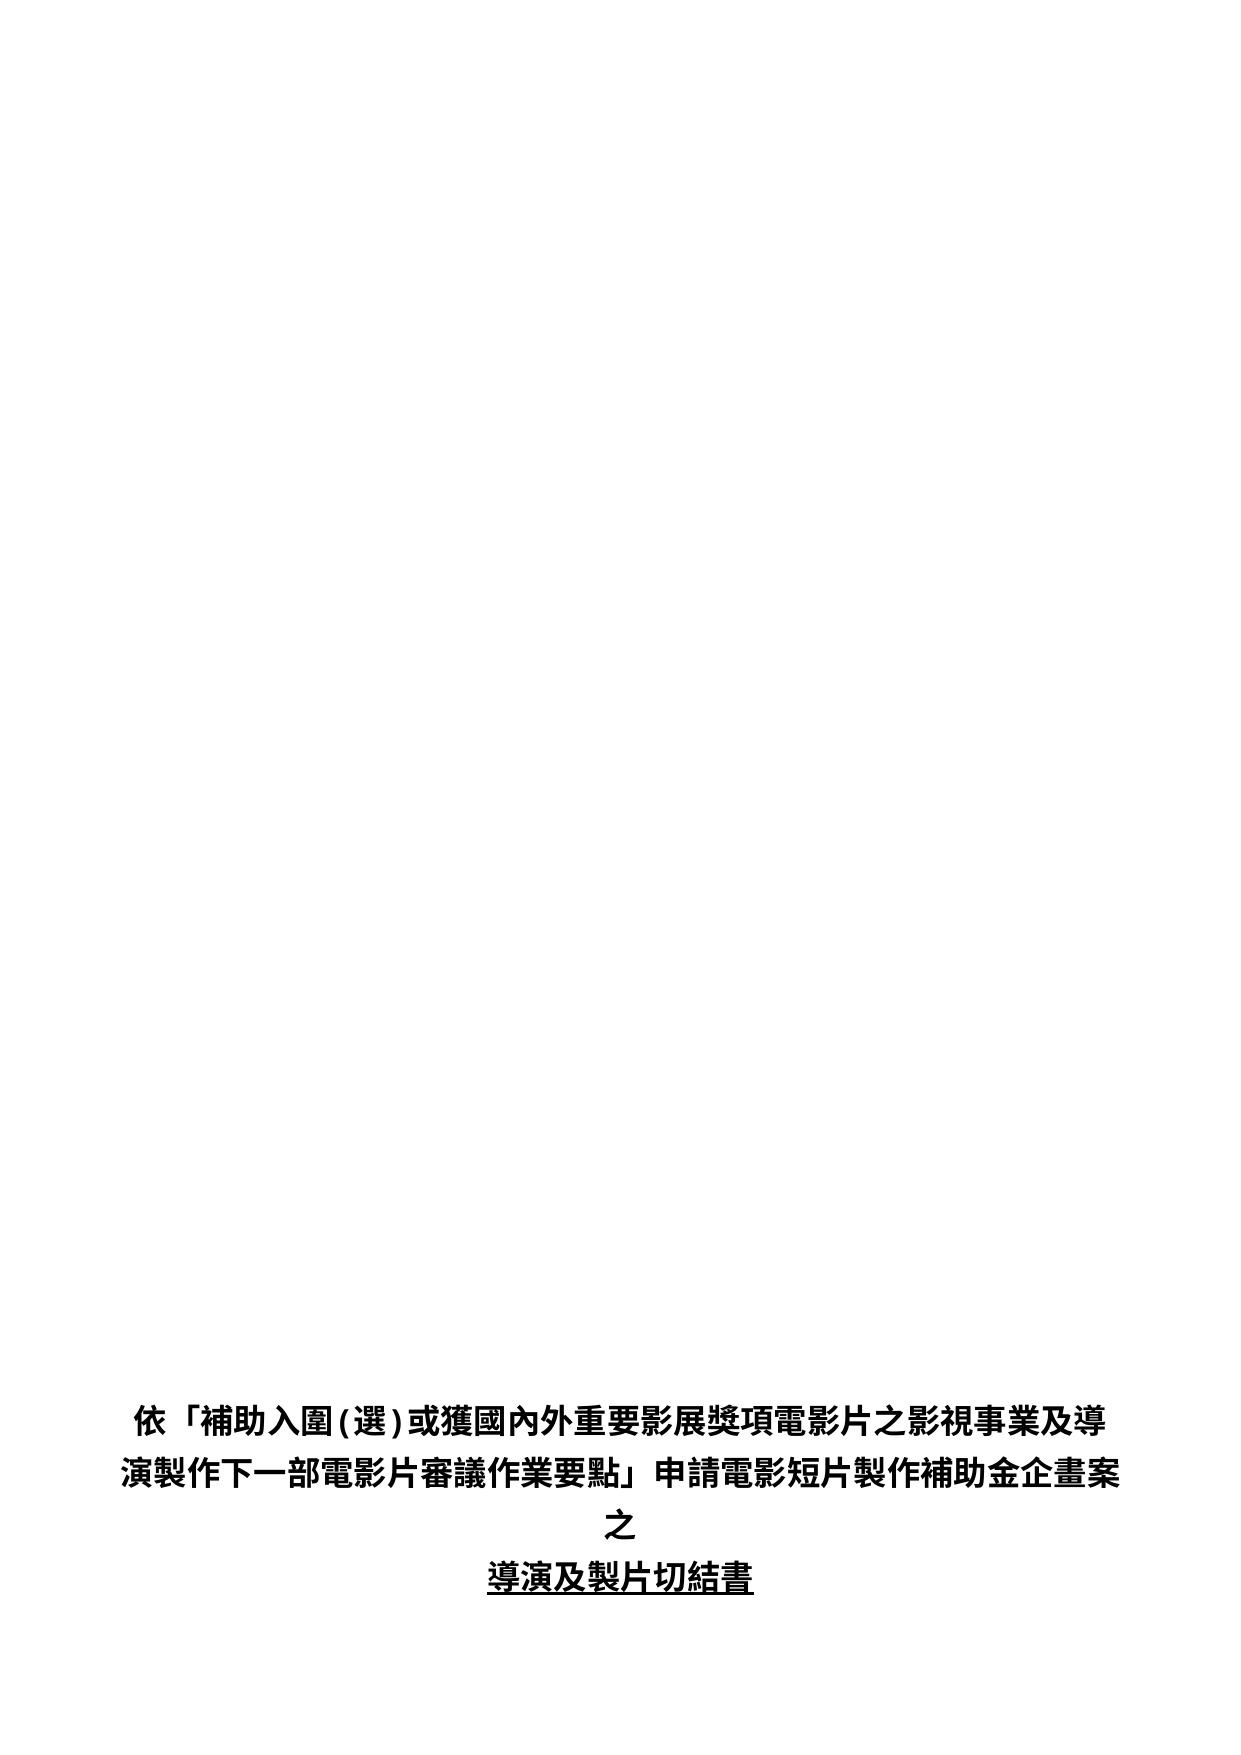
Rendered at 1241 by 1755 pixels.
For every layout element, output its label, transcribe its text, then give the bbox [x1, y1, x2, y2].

text 導演及製片切結書 [118, 1548, 1122, 1600]
text 依「補助入圍(選)或獲國內外重要影展獎項電影片之影視事業及導演製作下一部電影片審議作業要點」申請電影短片製作補助金企畫案之 [118, 1392, 1122, 1548]
